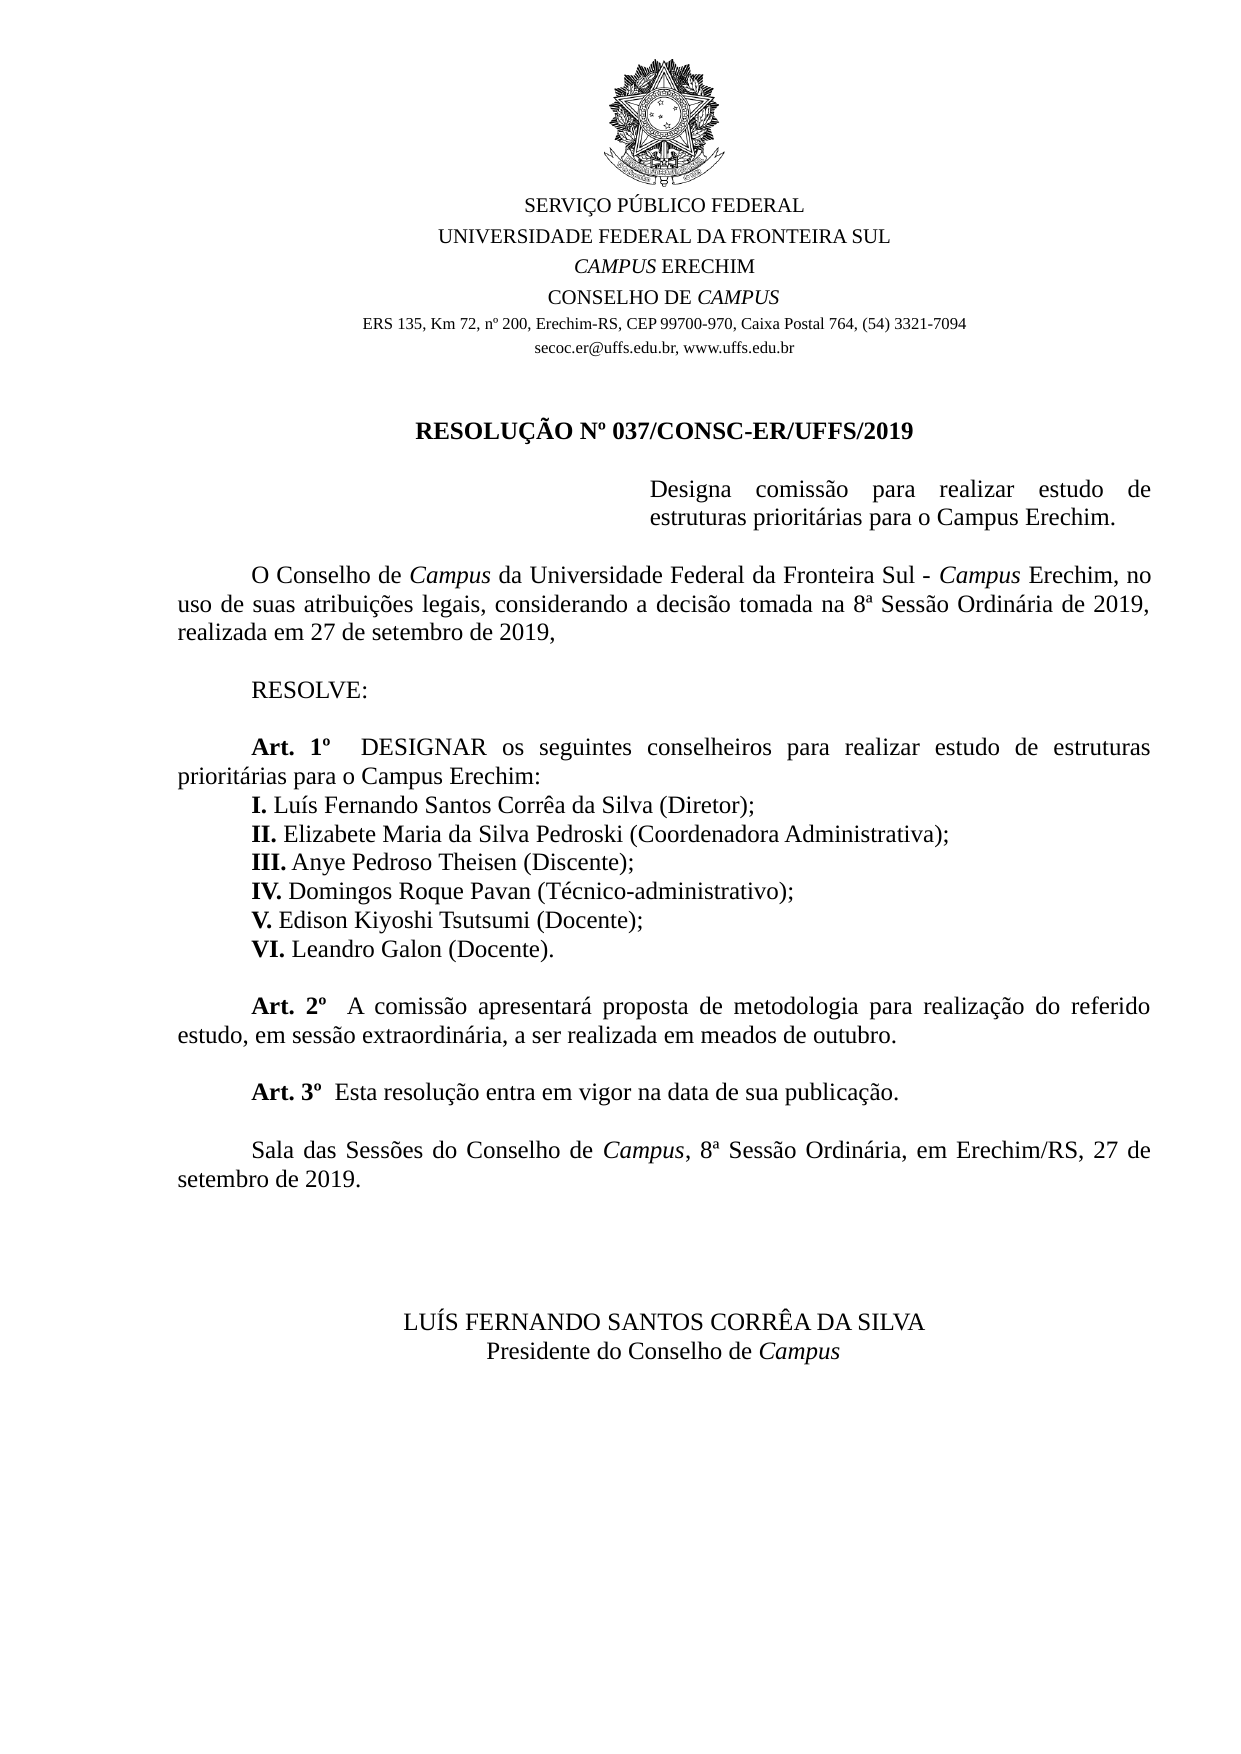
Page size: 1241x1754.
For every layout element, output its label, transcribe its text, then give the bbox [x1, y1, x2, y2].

text O Conselho de Campus da Universidade Federal da Fronteira Sul - Campus Erechim, no uso de suas atribuições legais, considerando a decisão tomada na 8ª Sessão Ordinária de 2019, realizada em 27 de setembro de 2019, [177, 560, 1152, 646]
text Presidente do Conselho de Campus [177, 1336, 1152, 1365]
text V. Edison Kiyoshi Tsutsumi (Docente); [177, 905, 1152, 934]
text Art. 1º DESIGNAR os seguintes conselheiros para realizar estudo de estruturas prioritárias para o Campus Erechim: [177, 732, 1152, 790]
text RESOLUÇÃO Nº 037/CONSC-ER/UFFS/2019 [177, 416, 1152, 445]
text VI. Leandro Galon (Docente). [177, 934, 1152, 962]
text III. Anye Pedroso Theisen (Discente); [177, 847, 1152, 876]
text II. Elizabete Maria da Silva Pedroski (Coordenadora Administrativa); [177, 819, 1152, 847]
text I. Luís Fernando Santos Corrêa da Silva (Diretor); [177, 790, 1152, 819]
text IV. Domingos Roque Pavan (Técnico-administrativo); [177, 876, 1152, 905]
text Art. 2º A comissão apresentará proposta de metodologia para realização do referido estudo, em sessão extraordinária, a ser realizada em meados de outubro. [177, 991, 1152, 1049]
text Sala das Sessões do Conselho de Campus, 8ª Sessão Ordinária, em Erechim/RS, 27 de setembro de 2019. [177, 1135, 1152, 1192]
text LUÍS FERNANDO SANTOS CORRÊA DA SILVA [177, 1307, 1152, 1336]
text RESOLVE: [177, 675, 1152, 704]
text Designa comissão para realizar estudo de estruturas prioritárias para o Campus Erechim. [649, 474, 1152, 531]
text Art. 3º Esta resolução entra em vigor na data de sua publicação. [177, 1077, 1152, 1106]
